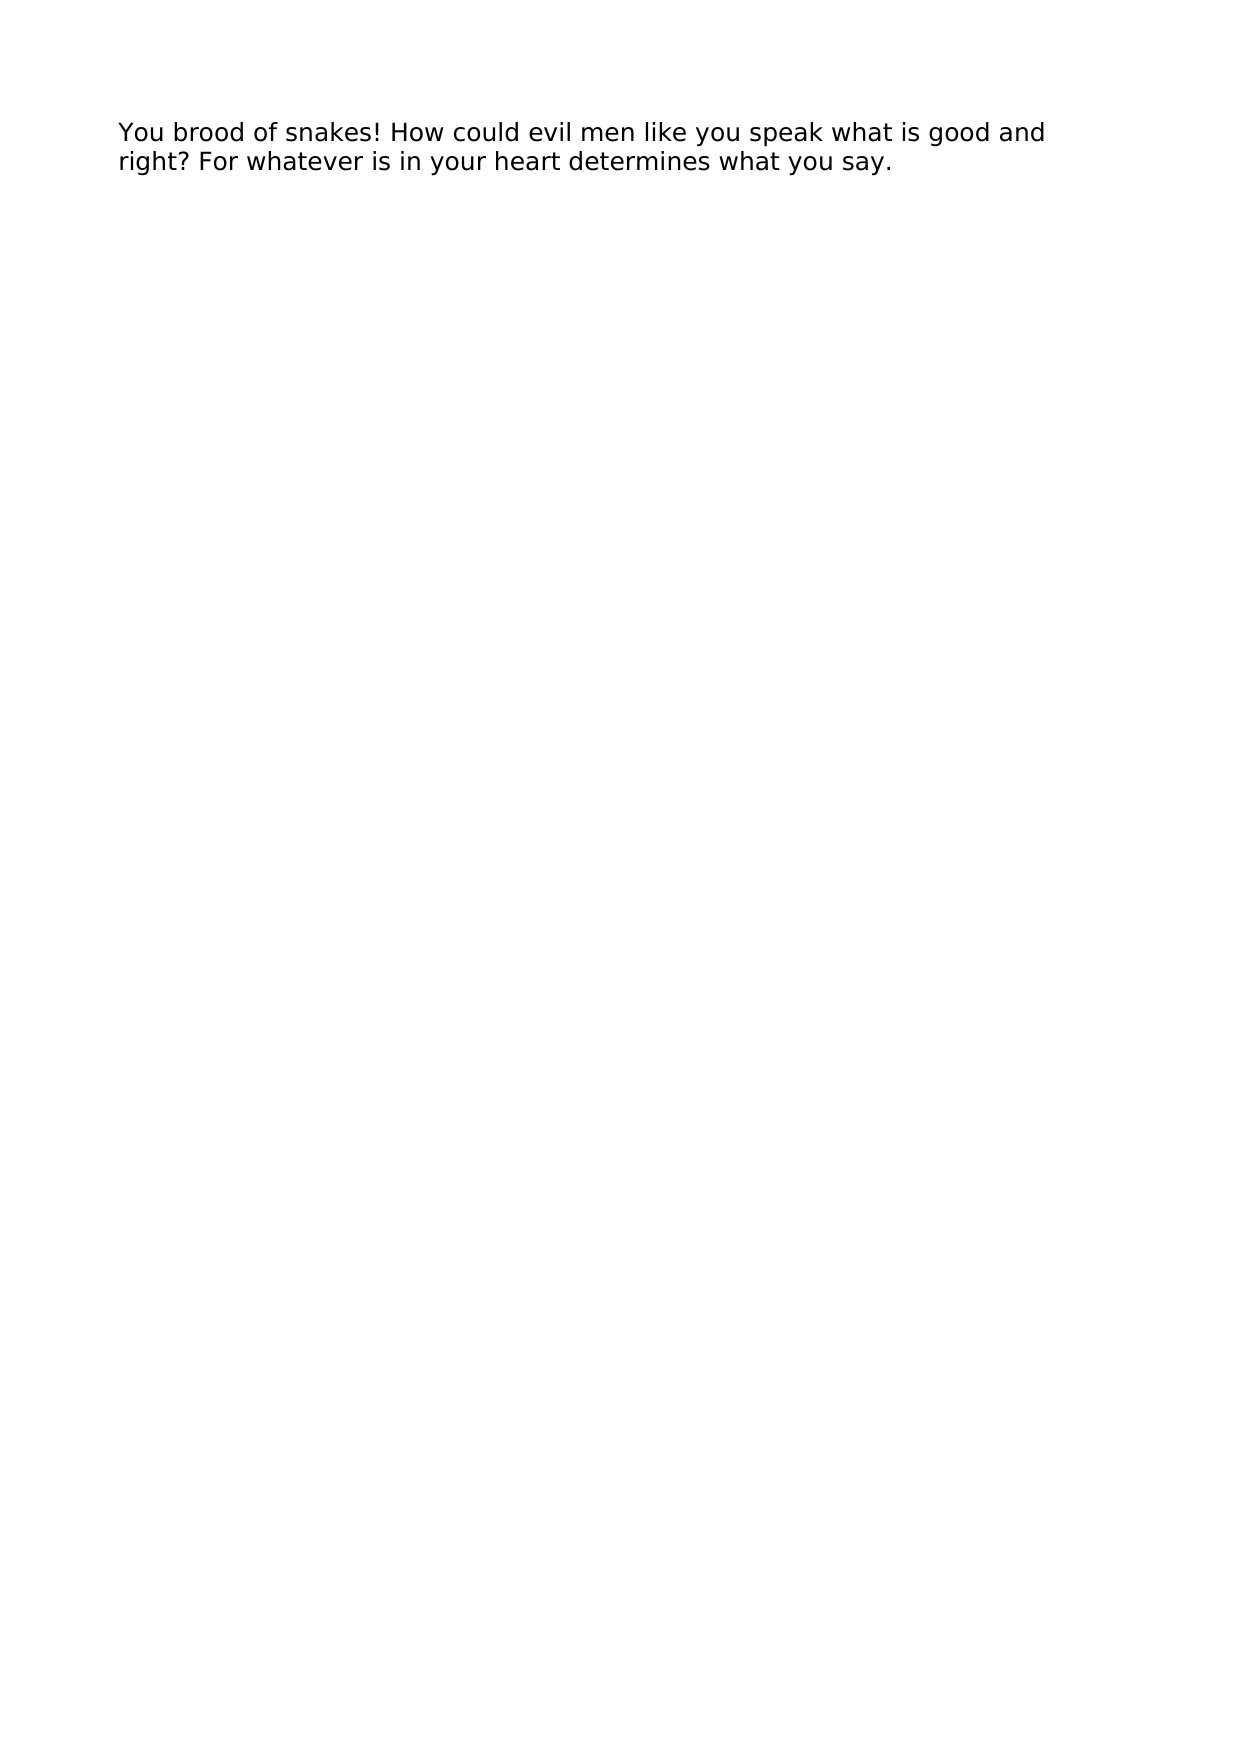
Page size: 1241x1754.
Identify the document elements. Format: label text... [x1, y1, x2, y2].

text You brood of snakes! How could evil men like you speak what is good and right? For whatever is in your heart determines what you say. [118, 118, 1122, 176]
